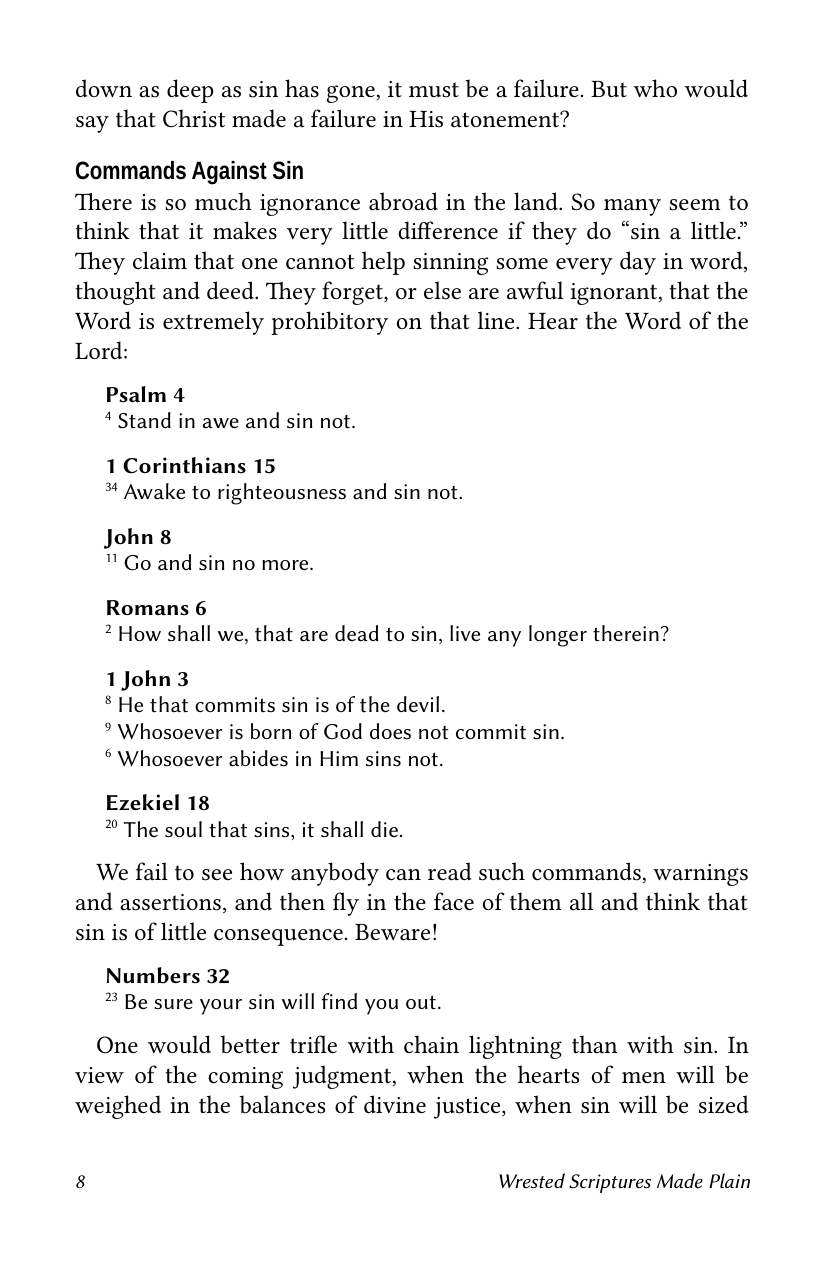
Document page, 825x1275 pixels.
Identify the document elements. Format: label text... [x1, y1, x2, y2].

text 8 He that commits sin is of the devil. [105, 692, 720, 718]
text 23 Be sure your sin will find you out. [105, 989, 720, 1015]
text 6 Whosoever abides in Him sins not. [105, 746, 720, 772]
text Ezekiel 18 [105, 790, 750, 816]
text 1 John 3 [105, 666, 750, 692]
text 34 Awake to righteousness and sin not. [105, 479, 720, 505]
text There is so much ignorance abroad in the land. So many seem to think that it makes very little difference if they do “sin a little.” They claim that one cannot help sinning some every day in word, thought and deed. They forget, or else are awful ignorant, that the Word is extremely prohibitory on that line. Hear the Word of the Lord: [75, 187, 750, 366]
text John 8 [105, 524, 750, 550]
text 2 How shall we, that are dead to sin, live any longer therein? [105, 621, 720, 647]
text We fail to see how anybody can read such commands, warnings and assertions, and then fly in the face of them all and think that sin is of little consequence. Beware! [75, 858, 750, 947]
text Psalm 4 [105, 382, 750, 408]
text 11 Go and sin no more. [105, 550, 720, 576]
text Romans 6 [105, 595, 750, 621]
text 1 Corinthians 15 [105, 453, 750, 479]
text 20 The soul that sins, it shall die. [105, 816, 720, 843]
subtitle Commands Against Sin [75, 156, 750, 184]
text 9 Whosoever is born of God does not commit sin. [105, 719, 720, 745]
text One would better trifle with chain lightning than with sin. In view of the coming judgment, when the hearts of men will be weighed in the balances of divine justice, when sin will be sized [75, 1031, 750, 1119]
text down as deep as sin has gone, it must be a failure. But who would say that Christ made a failure in His atonement? [75, 75, 750, 133]
text 4 Stand in awe and sin not. [105, 408, 720, 434]
text Numbers 32 [105, 963, 750, 989]
